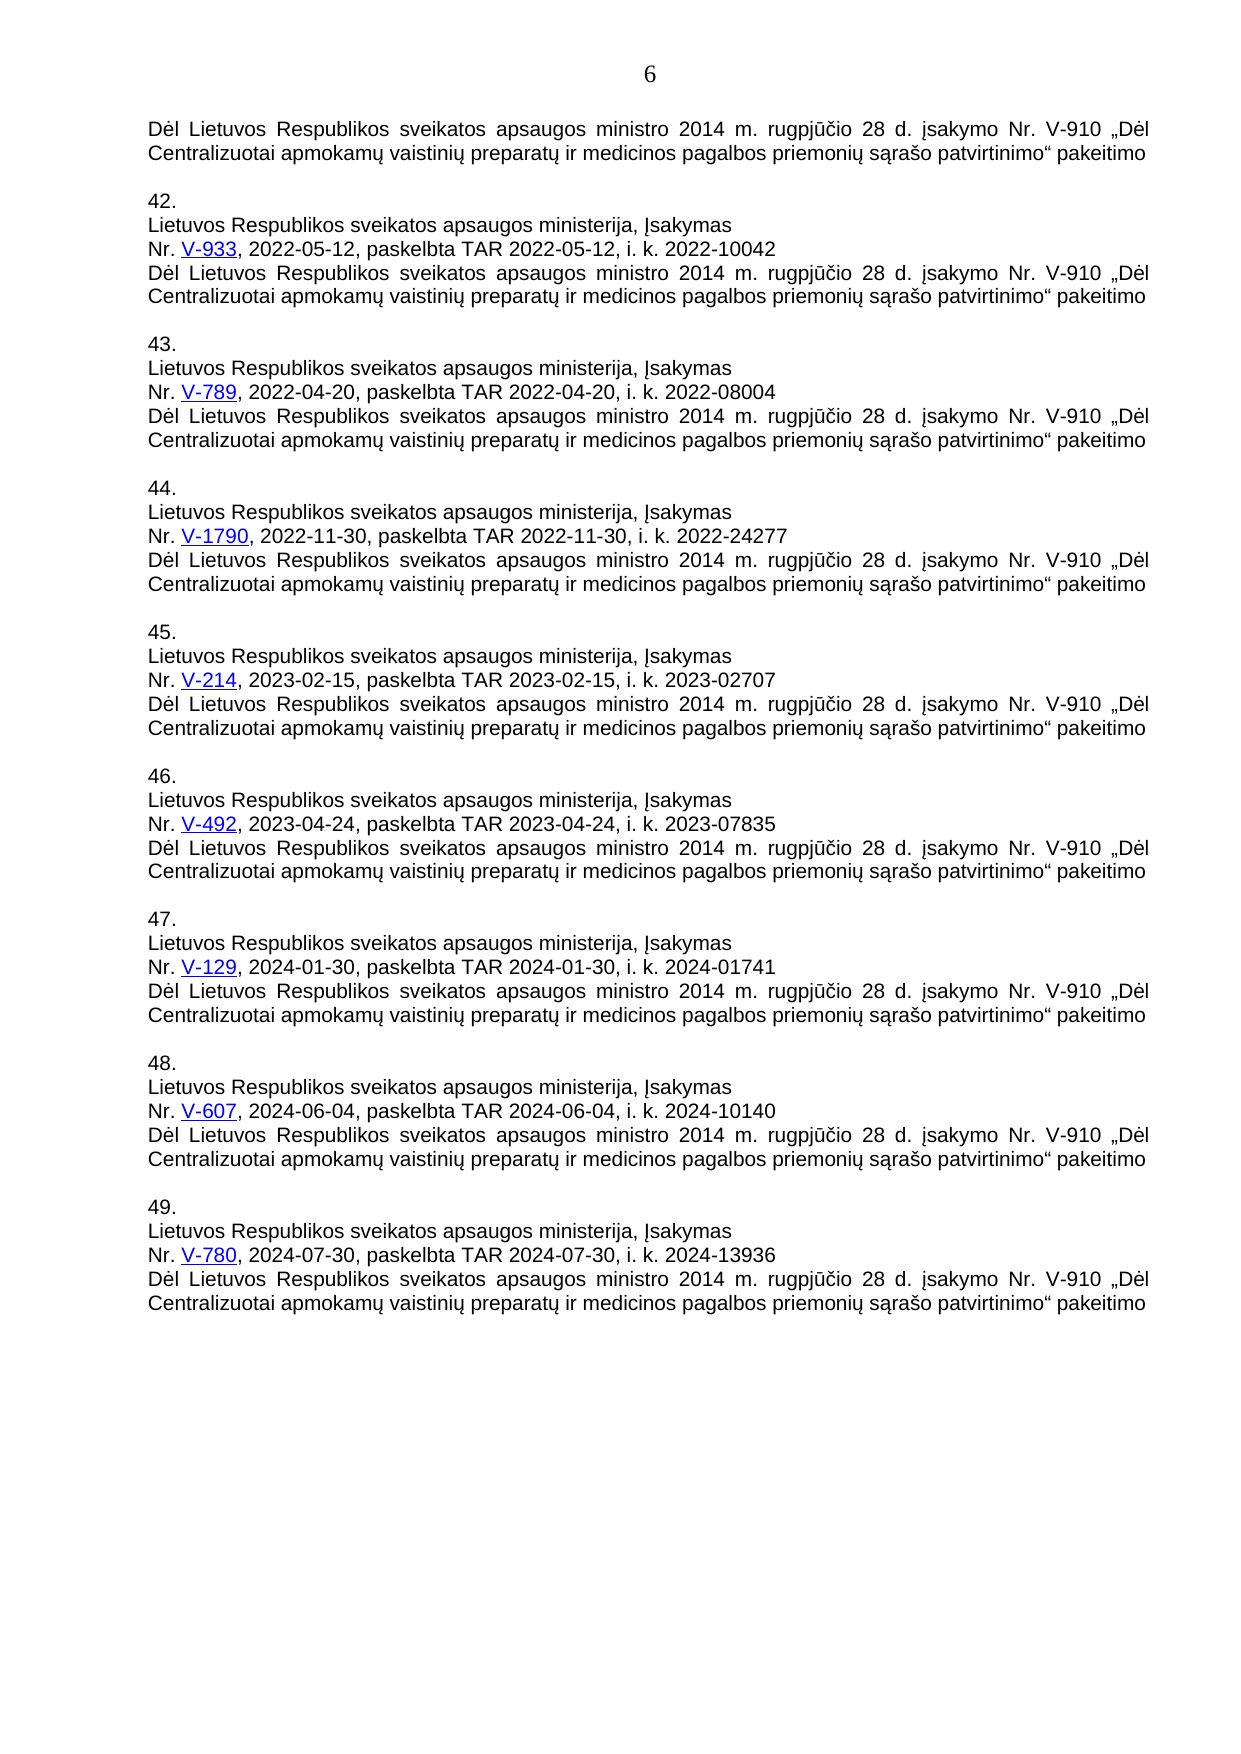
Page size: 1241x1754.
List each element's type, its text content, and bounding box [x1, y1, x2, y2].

text 46. [148, 763, 1152, 787]
text 45. [148, 620, 1152, 644]
text Nr. V-780, 2024-07-30, paskelbta TAR 2024-07-30, i. k. 2024-13936 [148, 1243, 1152, 1267]
text Lietuvos Respublikos sveikatos apsaugos ministerija, Įsakymas [148, 931, 1152, 955]
text Dėl Lietuvos Respublikos sveikatos apsaugos ministro 2014 m. rugpjūčio 28 d. įsakymo Nr. V-910 „Dėl Centralizuotai apmokamų vaistinių preparatų ir medicinos pagalbos priemonių sąrašo patvirtinimo“ pakeitimo [148, 1123, 1152, 1171]
text 44. [148, 476, 1152, 500]
text Lietuvos Respublikos sveikatos apsaugos ministerija, Įsakymas [148, 787, 1152, 811]
text Dėl Lietuvos Respublikos sveikatos apsaugos ministro 2014 m. rugpjūčio 28 d. įsakymo Nr. V-910 „Dėl Centralizuotai apmokamų vaistinių preparatų ir medicinos pagalbos priemonių sąrašo patvirtinimo“ pakeitimo [148, 1267, 1152, 1314]
text 42. [148, 188, 1152, 212]
text Dėl Lietuvos Respublikos sveikatos apsaugos ministro 2014 m. rugpjūčio 28 d. įsakymo Nr. V-910 „Dėl Centralizuotai apmokamų vaistinių preparatų ir medicinos pagalbos priemonių sąrašo patvirtinimo“ pakeitimo [148, 692, 1152, 739]
text 47. [148, 907, 1152, 931]
text Lietuvos Respublikos sveikatos apsaugos ministerija, Įsakymas [148, 500, 1152, 524]
text Lietuvos Respublikos sveikatos apsaugos ministerija, Įsakymas [148, 644, 1152, 668]
text Lietuvos Respublikos sveikatos apsaugos ministerija, Įsakymas [148, 356, 1152, 380]
text Nr. V-492, 2023-04-24, paskelbta TAR 2023-04-24, i. k. 2023-07835 [148, 811, 1152, 835]
text Nr. V-789, 2022-04-20, paskelbta TAR 2022-04-20, i. k. 2022-08004 [148, 380, 1152, 404]
text Nr. V-129, 2024-01-30, paskelbta TAR 2024-01-30, i. k. 2024-01741 [148, 955, 1152, 979]
text Lietuvos Respublikos sveikatos apsaugos ministerija, Įsakymas [148, 1219, 1152, 1243]
text 48. [148, 1051, 1152, 1075]
text Dėl Lietuvos Respublikos sveikatos apsaugos ministro 2014 m. rugpjūčio 28 d. įsakymo Nr. V-910 „Dėl Centralizuotai apmokamų vaistinių preparatų ir medicinos pagalbos priemonių sąrašo patvirtinimo“ pakeitimo [148, 835, 1152, 883]
text Dėl Lietuvos Respublikos sveikatos apsaugos ministro 2014 m. rugpjūčio 28 d. įsakymo Nr. V-910 „Dėl Centralizuotai apmokamų vaistinių preparatų ir medicinos pagalbos priemonių sąrašo patvirtinimo“ pakeitimo [148, 979, 1152, 1027]
text Lietuvos Respublikos sveikatos apsaugos ministerija, Įsakymas [148, 1075, 1152, 1099]
text Dėl Lietuvos Respublikos sveikatos apsaugos ministro 2014 m. rugpjūčio 28 d. įsakymo Nr. V-910 „Dėl Centralizuotai apmokamų vaistinių preparatų ir medicinos pagalbos priemonių sąrašo patvirtinimo“ pakeitimo [148, 548, 1152, 596]
text Nr. V-607, 2024-06-04, paskelbta TAR 2024-06-04, i. k. 2024-10140 [148, 1099, 1152, 1123]
text 49. [148, 1195, 1152, 1219]
text Nr. V-214, 2023-02-15, paskelbta TAR 2023-02-15, i. k. 2023-02707 [148, 668, 1152, 692]
text Dėl Lietuvos Respublikos sveikatos apsaugos ministro 2014 m. rugpjūčio 28 d. įsakymo Nr. V-910 „Dėl Centralizuotai apmokamų vaistinių preparatų ir medicinos pagalbos priemonių sąrašo patvirtinimo“ pakeitimo [148, 404, 1152, 452]
text Nr. V-1790, 2022-11-30, paskelbta TAR 2022-11-30, i. k. 2022-24277 [148, 524, 1152, 548]
text Dėl Lietuvos Respublikos sveikatos apsaugos ministro 2014 m. rugpjūčio 28 d. įsakymo Nr. V-910 „Dėl Centralizuotai apmokamų vaistinių preparatų ir medicinos pagalbos priemonių sąrašo patvirtinimo“ pakeitimo [148, 117, 1152, 164]
text Lietuvos Respublikos sveikatos apsaugos ministerija, Įsakymas [148, 212, 1152, 236]
text Dėl Lietuvos Respublikos sveikatos apsaugos ministro 2014 m. rugpjūčio 28 d. įsakymo Nr. V-910 „Dėl Centralizuotai apmokamų vaistinių preparatų ir medicinos pagalbos priemonių sąrašo patvirtinimo“ pakeitimo [148, 260, 1152, 308]
text Nr. V-933, 2022-05-12, paskelbta TAR 2022-05-12, i. k. 2022-10042 [148, 236, 1152, 260]
text 43. [148, 332, 1152, 356]
